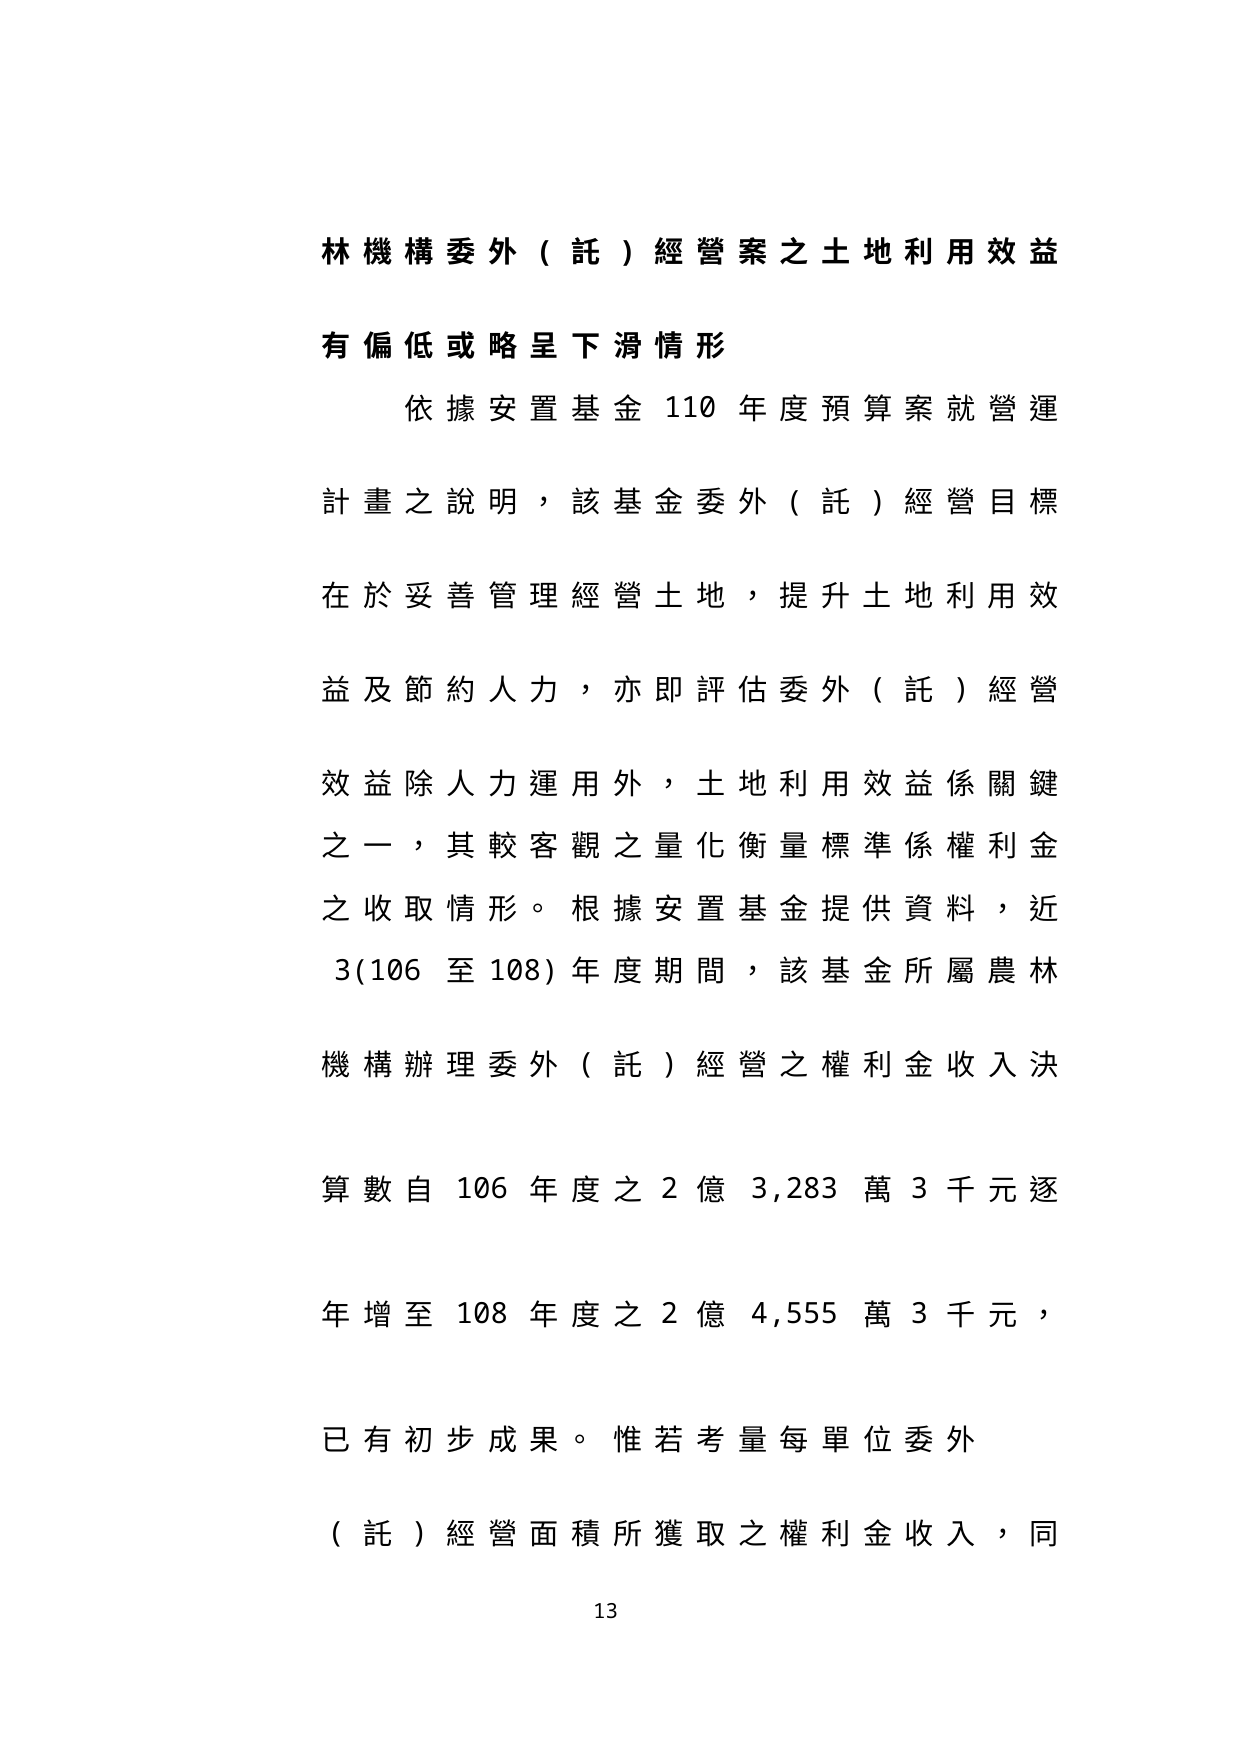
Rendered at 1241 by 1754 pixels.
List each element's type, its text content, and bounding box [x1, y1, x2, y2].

text 依據安置基金110年度預算案就營運計畫之說明，該基金委外(託)經營目標在於妥善管理經營土地，提升土地利用效益及節約人力，亦即評估委外(託)經營效益除人力運用外，土地利用效益係關鍵之一，其較客觀之量化衡量標準係權利金之收取情形。根據安置基金提供資料，近3(106至108)年度期間，該基金所屬農林機構辦理委外(託)經營之權利金收入決算數自106年度之2億3,283萬3千元逐年增至108年度之2億4,555萬3千元，已有初步成果。惟若考量每單位委外(託)經營面積所獲取之權利金收入，同 [253, 365, 1065, 1552]
text 林機構委外(託)經營案之土地利用效益有偏低或略呈下滑情形 [253, 177, 1065, 365]
